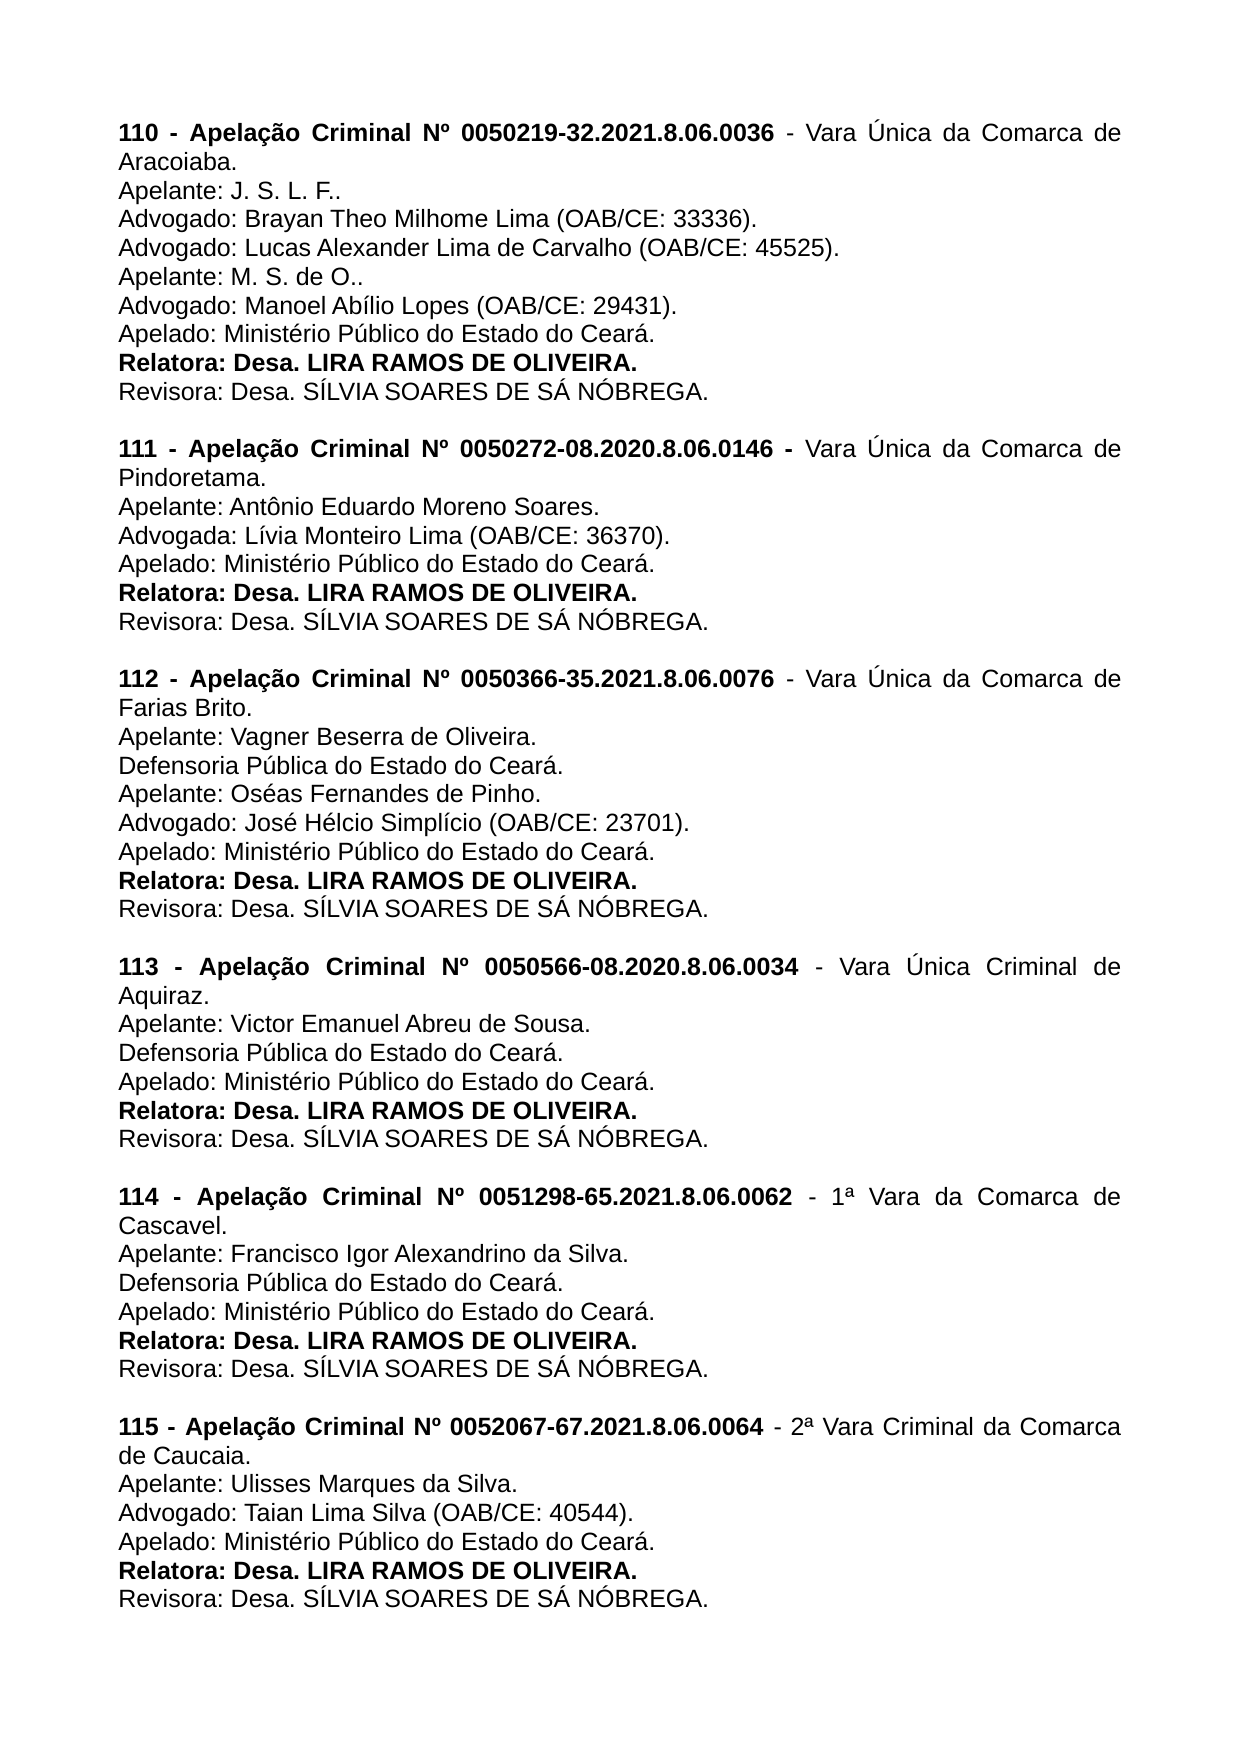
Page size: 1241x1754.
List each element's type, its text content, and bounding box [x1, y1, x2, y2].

text Apelado: Ministério Público do Estado do Ceará. [118, 319, 1122, 348]
text Apelado: Ministério Público do Estado do Ceará. [118, 549, 1122, 578]
text Apelante: Vagner Beserra de Oliveira. [118, 722, 1122, 751]
text 112 - Apelação Criminal Nº 0050366-35.2021.8.06.0076 - Vara Única da Comarca de Farias Brito. [118, 664, 1122, 722]
text Defensoria Pública do Estado do Ceará. [118, 751, 1122, 779]
text Apelado: Ministério Público do Estado do Ceará. [118, 837, 1122, 866]
text Defensoria Pública do Estado do Ceará. [118, 1038, 1122, 1067]
text Advogado: Manoel Abílio Lopes (OAB/CE: 29431). [118, 291, 1122, 319]
text 111 - Apelação Criminal Nº 0050272-08.2020.8.06.0146 - Vara Única da Comarca de Pindoretama. [118, 434, 1122, 492]
text Apelante: Ulisses Marques da Silva. [118, 1469, 1122, 1498]
text Revisora: Desa. SÍLVIA SOARES DE SÁ NÓBREGA. [118, 1354, 1122, 1383]
text 114 - Apelação Criminal Nº 0051298-65.2021.8.06.0062 - 1ª Vara da Comarca de Cascavel. [118, 1182, 1122, 1239]
text Apelado: Ministério Público do Estado do Ceará. [118, 1297, 1122, 1326]
text Apelante: M. S. de O.. [118, 262, 1122, 291]
text Apelante: Francisco Igor Alexandrino da Silva. [118, 1239, 1122, 1268]
text 110 - Apelação Criminal Nº 0050219-32.2021.8.06.0036 - Vara Única da Comarca de Aracoiaba. [118, 118, 1122, 176]
text Apelante: Oséas Fernandes de Pinho. [118, 779, 1122, 808]
text Advogado: Lucas Alexander Lima de Carvalho (OAB/CE: 45525). [118, 233, 1122, 262]
text Advogado: Taian Lima Silva (OAB/CE: 40544). [118, 1498, 1122, 1527]
text Revisora: Desa. SÍLVIA SOARES DE SÁ NÓBREGA. [118, 894, 1122, 923]
text Apelado: Ministério Público do Estado do Ceará. [118, 1527, 1122, 1556]
text Revisora: Desa. SÍLVIA SOARES DE SÁ NÓBREGA. [118, 1124, 1122, 1153]
text Revisora: Desa. SÍLVIA SOARES DE SÁ NÓBREGA. [118, 607, 1122, 636]
text 113 - Apelação Criminal Nº 0050566-08.2020.8.06.0034 - Vara Única Criminal de Aquiraz. [118, 952, 1122, 1009]
text Advogado: José Hélcio Simplício (OAB/CE: 23701). [118, 808, 1122, 837]
text Relatora: Desa. LIRA RAMOS DE OLIVEIRA. [118, 348, 1122, 377]
text Apelante: J. S. L. F.. [118, 176, 1122, 204]
text 115 - Apelação Criminal Nº 0052067-67.2021.8.06.0064 - 2ª Vara Criminal da Comarca de Caucaia. [118, 1412, 1122, 1469]
text Apelante: Victor Emanuel Abreu de Sousa. [118, 1009, 1122, 1038]
text Relatora: Desa. LIRA RAMOS DE OLIVEIRA. [118, 1556, 1122, 1584]
text Apelado: Ministério Público do Estado do Ceará. [118, 1067, 1122, 1096]
text Defensoria Pública do Estado do Ceará. [118, 1268, 1122, 1297]
text Revisora: Desa. SÍLVIA SOARES DE SÁ NÓBREGA. [118, 377, 1122, 406]
text Revisora: Desa. SÍLVIA SOARES DE SÁ NÓBREGA. [118, 1584, 1122, 1613]
text Relatora: Desa. LIRA RAMOS DE OLIVEIRA. [118, 1096, 1122, 1124]
text Relatora: Desa. LIRA RAMOS DE OLIVEIRA. [118, 866, 1122, 894]
text Advogada: Lívia Monteiro Lima (OAB/CE: 36370). [118, 521, 1122, 549]
text Advogado: Brayan Theo Milhome Lima (OAB/CE: 33336). [118, 204, 1122, 233]
text Relatora: Desa. LIRA RAMOS DE OLIVEIRA. [118, 578, 1122, 607]
text Relatora: Desa. LIRA RAMOS DE OLIVEIRA. [118, 1326, 1122, 1354]
text Apelante: Antônio Eduardo Moreno Soares. [118, 492, 1122, 521]
